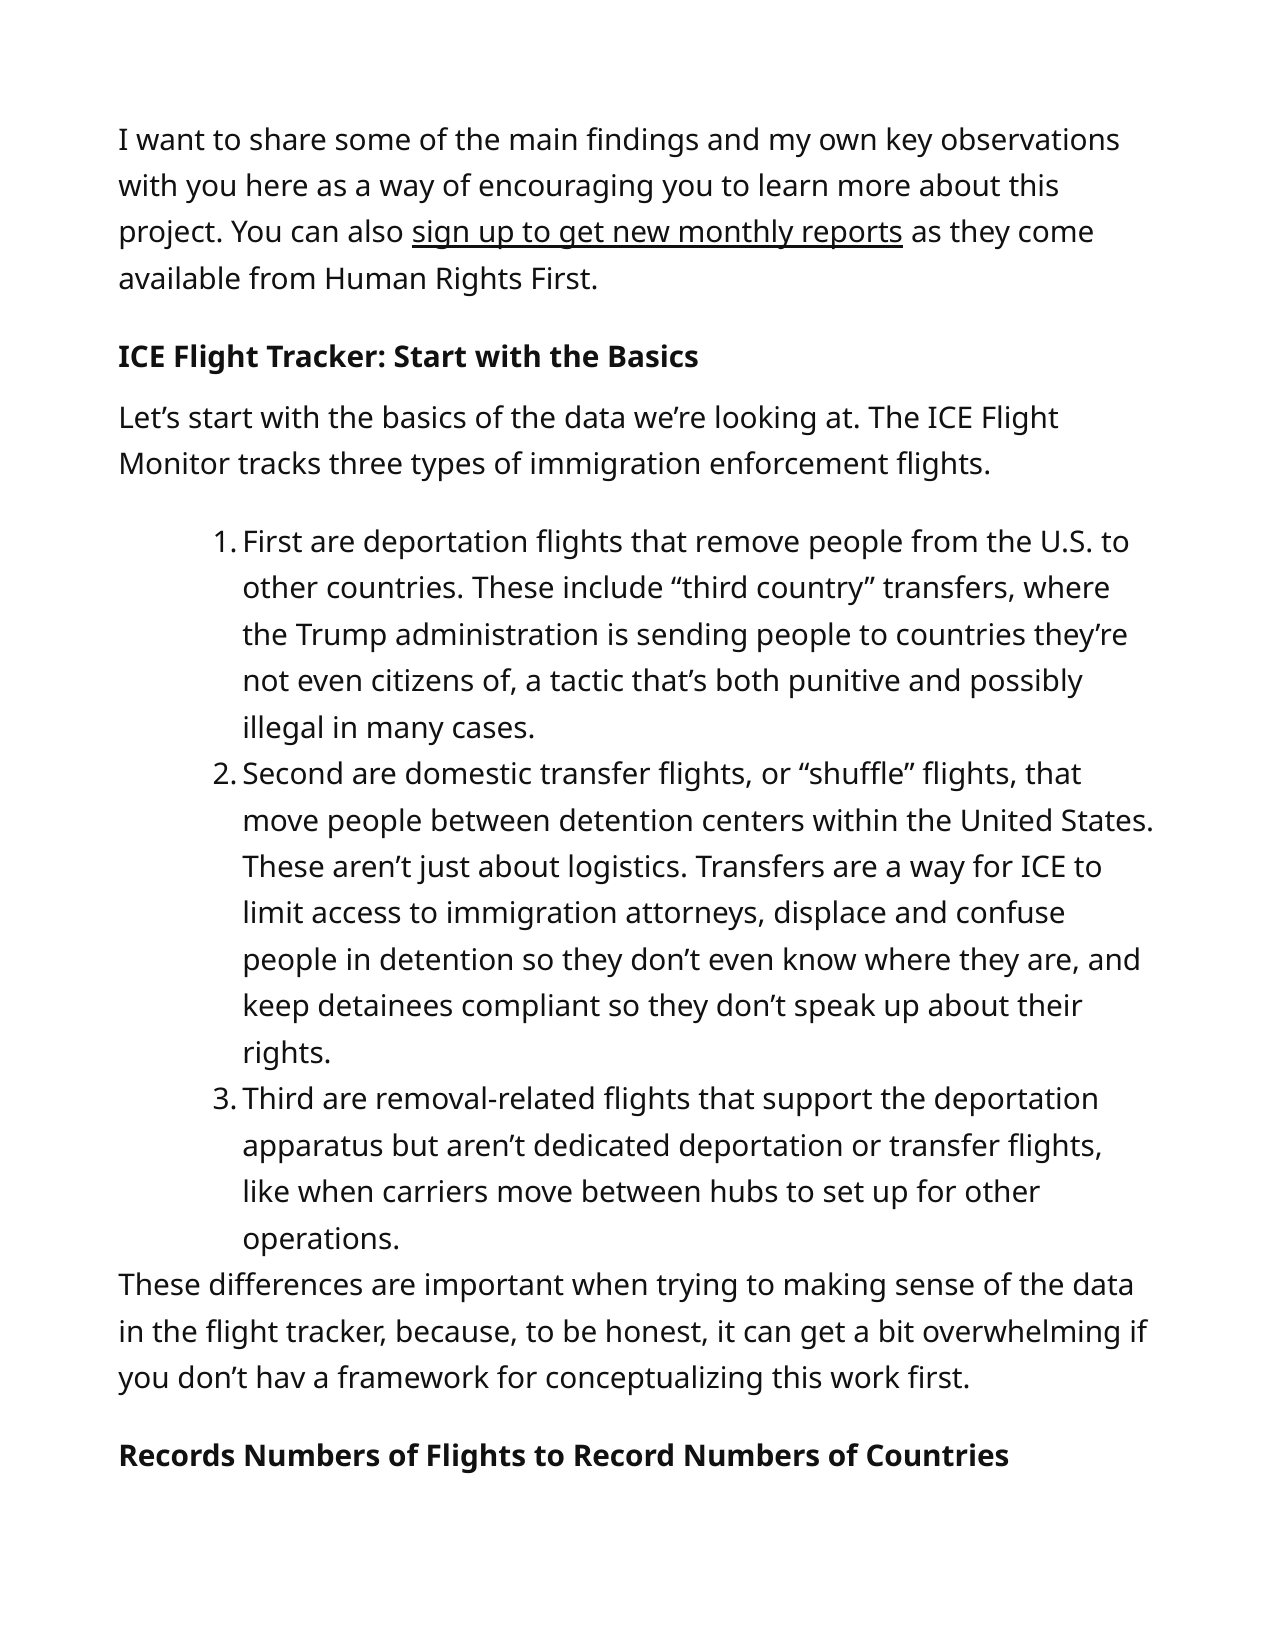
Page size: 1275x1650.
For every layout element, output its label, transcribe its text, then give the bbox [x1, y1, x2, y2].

text These differences are important when trying to making sense of the data in the flight tracker, because, to be honest, it can get a bit overwhelming if you don’t hav a framework for conceptualizing this work first. [118, 1264, 1157, 1397]
text Let’s start with the basics of the data we’re looking at. The ICE Flight Monitor tracks three types of immigration enforcement flights. [118, 396, 1157, 483]
list Second are domestic transfer flights, or “shuffle” flights, that move people between detention centers within the United States. These aren’t just about logistics. Transfers are a way for ICE to limit access to immigration attorneys, displace and confuse people in detention so they don’t even know where they are, and keep detainees compliant so they don’t speak up about their rights. [212, 753, 1157, 1072]
list Third are removal-related flights that support the deportation apparatus but aren’t dedicated deportation or transfer flights, like when carriers move between hubs to set up for other operations. [212, 1078, 1157, 1258]
text I want to share some of the main findings and my own key observations with you here as a way of encouraging you to learn more about this project. You can also sign up to get new monthly reports as they come available from Human Rights First. [118, 118, 1157, 298]
list First are deportation flights that remove people from the U.S. to other countries. These include “third country” transfers, where the Trump administration is sending people to countries they’re not even citizens of, a tactic that’s both punitive and possibly illegal in many cases. [212, 520, 1157, 747]
text Records Numbers of Flights to Record Numbers of Countries [118, 1434, 1157, 1475]
text ICE Flight Tracker: Start with the Basics [118, 335, 1157, 376]
